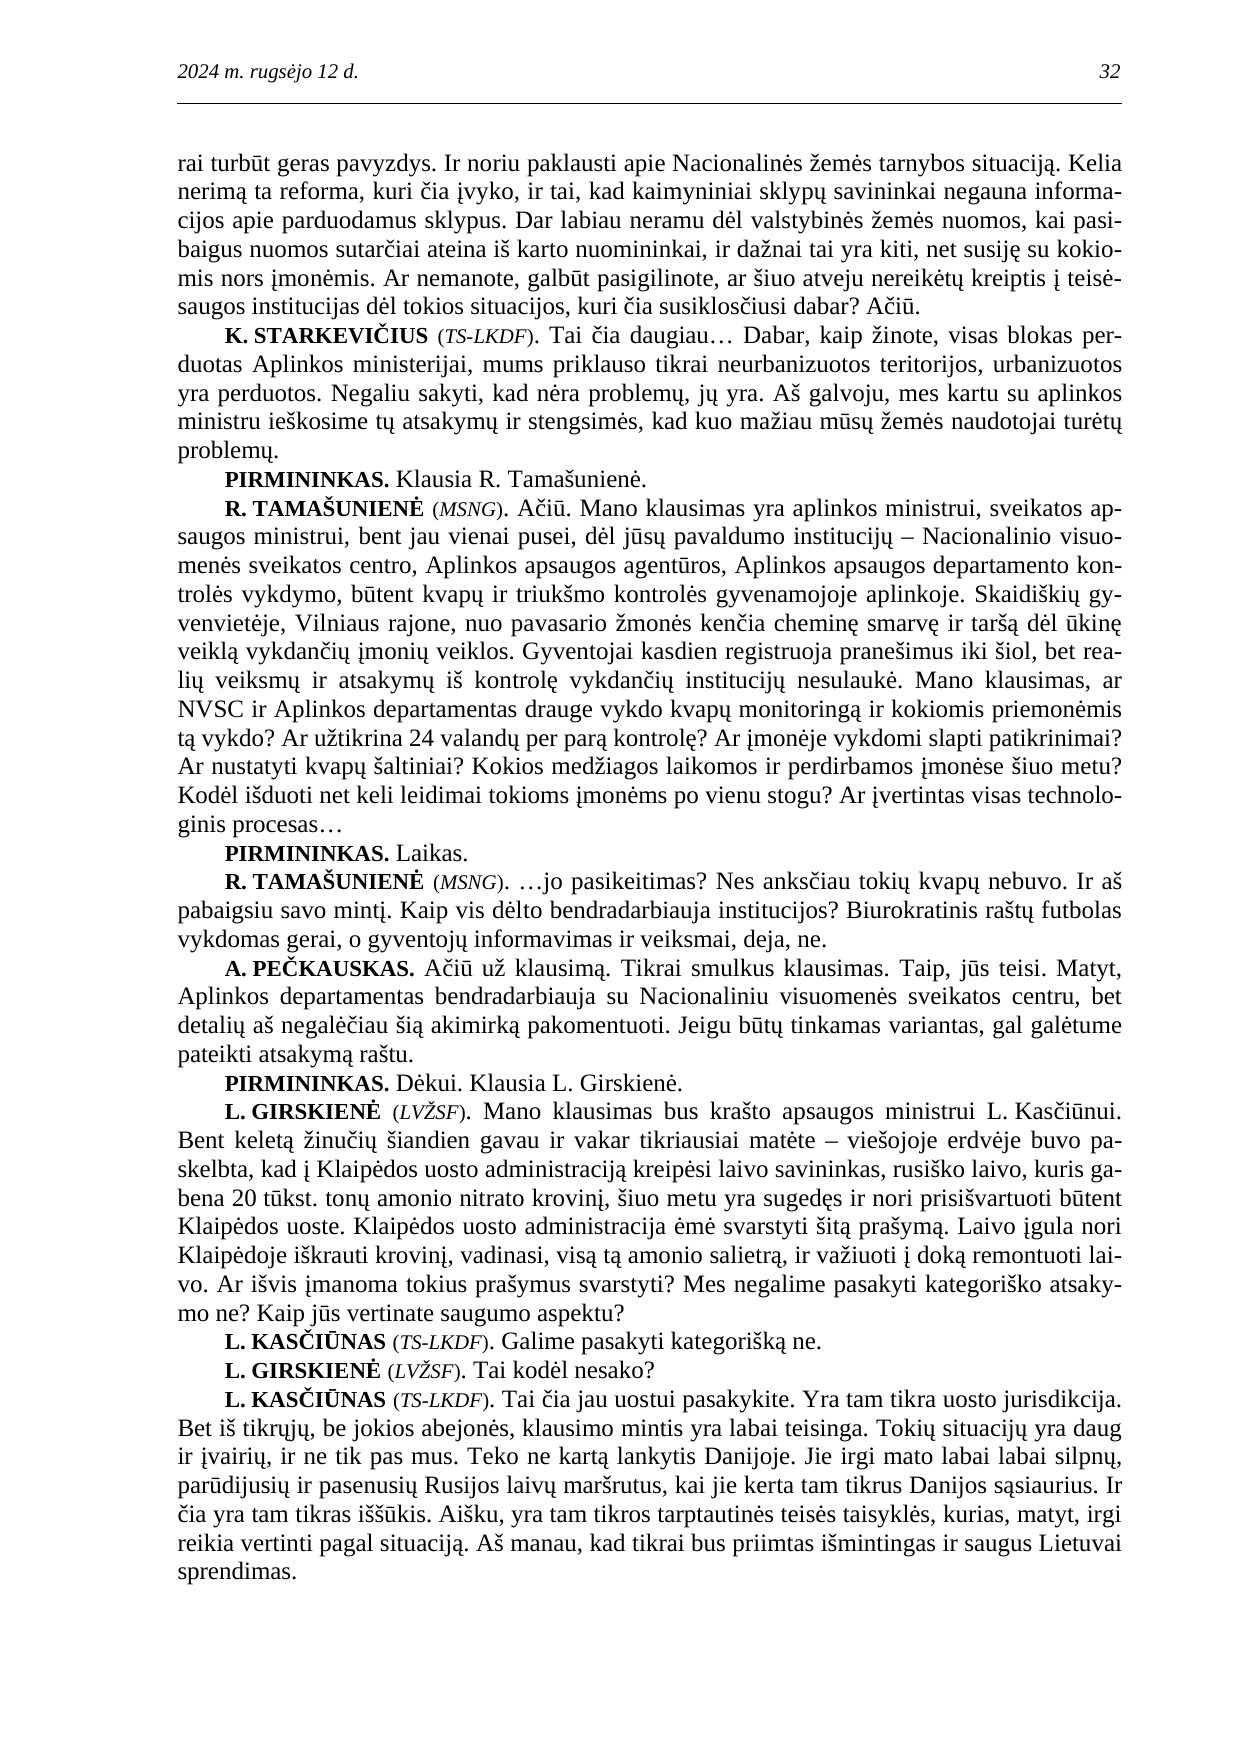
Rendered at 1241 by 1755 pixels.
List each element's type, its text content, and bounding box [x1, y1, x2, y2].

text R. TAMAŠUNIENĖ (MSNG). Ačiū. Ma­no klau­si­mas yra ap­lin­kos mi­nist­rui, svei­ka­tos ap­sau­gos mi­nist­rui, bent jau vie­nai pu­sei, dėl jū­sų pa­val­du­mo ins­ti­tu­ci­jų – Na­cio­na­li­nio vi­suo­me­nės svei­ka­tos cen­tro, Ap­lin­kos ap­sau­gos agen­tū­ros, Ap­lin­kos ap­sau­gos de­par­ta­men­to kon­tro­lės vyk­dy­mo, bū­tent kva­pų ir triukš­mo kon­tro­lės gy­ve­na­mo­jo­je ap­lin­ko­je. Skai­diš­kių gy­ven­vie­tė­je, Vil­niaus ra­jo­ne, nuo pa­va­sa­rio žmo­nės ken­čia che­mi­nę smar­vę ir tar­šą dėl ūki­nę veik­lą vyk­dan­čių įmo­nių veik­los. Gy­ven­to­jai kas­dien re­gist­ruo­ja pra­ne­ši­mus iki šiol, bet re­a­lių veiks­mų ir at­sa­ky­mų iš kon­tro­lę vyk­dan­čių ins­ti­tu­ci­jų ne­su­lau­kė. Ma­no klau­si­mas, ar NVSC ir Ap­lin­kos de­par­ta­men­tas drau­ge vyk­do kva­pų mo­ni­to­rin­gą ir ko­kio­mis prie­mo­nė­mis tą vyk­do? Ar už­tik­ri­na 24 va­lan­dų per pa­rą kon­­t­ro­­lę? Ar įmo­nė­je vyk­do­mi slap­ti pa­tik­ri­ni­mai? Ar nu­sta­ty­ti kva­pų šal­ti­niai? Ko­kios me­džia­gos lai­ko­mos ir per­dir­ba­mos įmo­nė­se šiuo me­tu? Ko­dėl iš­duo­ti net ke­li lei­di­mai to­kioms įmo­nėms po vie­nu sto­gu? Ar įver­tin­tas vi­sas tech­no­lo­gi­nis pro­ce­sas… [177, 493, 1122, 838]
text L. GIRSKIENĖ (LVŽSF). Ma­no klau­si­mas bus kraš­to ap­sau­gos mi­nist­rui L. Kas­čiū­nui. Bent ke­le­tą ži­nu­čių šian­dien ga­vau ir va­kar tik­riau­siai ma­tė­te – vie­šo­jo­je erd­vė­je bu­vo pa­skelb­ta, kad į Klai­pė­dos uos­to ad­mi­nist­ra­ci­ją krei­pė­si lai­vo sa­vi­nin­kas, ru­siš­ko lai­vo, ku­ris ga­be­na 20 tūkst. to­nų amo­nio nit­ra­to kro­vi­nį, šiuo me­tu yra su­ge­dęs ir no­ri pri­siš­var­tuo­ti bū­tent Klai­pė­dos uos­te. Klai­pė­dos uos­to ad­mi­nist­ra­ci­ja ėmė svars­ty­ti ši­tą pra­šy­mą. Lai­vo įgu­la no­ri Klai­pė­do­je iš­krau­ti kro­vi­nį, va­di­na­si, vi­są tą amo­nio sa­liet­rą, ir va­žiuo­ti į do­ką re­mon­tuo­ti lai­vo. Ar iš­vis įma­no­ma to­kius pra­šy­mus svars­ty­ti? Mes ne­ga­li­me pa­sa­ky­ti ka­te­go­riš­ko at­sa­ky­mo ne? Kaip jūs ver­ti­na­te sau­gu­mo as­pek­tu? [177, 1096, 1122, 1326]
text PIRMININKAS. Dė­kui. Klau­sia L. Girs­kie­nė. [177, 1068, 1122, 1096]
text K. STARKEVIČIUS (TS-LKDF). Tai čia dau­giau… Da­bar, kaip ži­no­te, vi­sas blo­kas per­duo­tas Ap­lin­kos mi­nis­te­ri­jai, mums pri­klau­so tik­rai neur­ba­ni­zuo­tos te­ri­to­ri­jos, ur­ba­ni­zuo­tos yra per­duo­tos. Ne­ga­liu sa­ky­ti, kad nė­ra pro­ble­mų, jų yra. Aš gal­vo­ju, mes kar­tu su ap­lin­kos mi­nist­ru ieš­ko­si­me tų at­sa­ky­mų ir steng­si­mės, kad kuo ma­žiau mū­sų že­mės nau­do­to­jai tu­rė­tų pro­ble­mų. [177, 320, 1122, 464]
text L. GIRSKIENĖ (LVŽSF). Tai ko­dėl ne­sa­ko? [177, 1355, 1122, 1384]
text R. TAMAŠUNIENĖ (MSNG). …jo pa­si­kei­ti­mas? Nes anks­čiau to­kių kva­pų ne­bu­vo. Ir aš pa­baig­siu sa­vo min­tį. Kaip vis dėl­to ben­dra­dar­biau­ja ins­ti­tu­ci­jos? Biu­ro­kratinis raš­tų fut­bo­las vyk­do­mas ge­rai, o gy­ven­to­jų in­for­ma­vi­mas ir veiks­mai, de­ja, ne. [177, 866, 1122, 953]
text PIRMININKAS. Klau­sia R. Ta­ma­šu­nie­nė. [177, 464, 1122, 493]
text L. KASČIŪNAS (TS-LKDF). Ga­li­me pa­sa­ky­ti ka­te­go­riš­ką ne. [177, 1326, 1122, 1355]
text rai tur­būt ge­ras pa­vyz­dys. Ir no­riu pa­klaus­ti apie Na­cio­na­li­nės že­mės tar­ny­bos si­tu­a­ci­ją. Ke­lia ne­ri­mą ta re­for­ma, ku­ri čia įvy­ko, ir tai, kad kai­my­ni­niai skly­pų sa­vi­nin­kai ne­gau­na in­for­ma­ci­jos apie par­duo­da­mus skly­pus. Dar la­biau ne­ra­mu dėl vals­ty­bi­nės že­mės nuo­mos, kai pa­si­bai­gus nuo­mos su­tar­čiai at­ei­na iš kar­to nuo­mi­nin­kai, ir daž­nai tai yra ki­ti, net su­si­ję su ko­kio­mis nors įmo­nė­mis. Ar ne­ma­no­te, gal­būt pa­si­gi­li­no­te, ar ši­uo at­ve­ju ne­rei­kė­tų kreip­tis į tei­sė­sau­gos ins­ti­tu­ci­jas dėl to­kios si­tu­a­ci­jos, ku­ri čia su­si­klos­čiu­si da­bar? Ačiū. [177, 148, 1122, 320]
text A. PEČKAUSKAS. Ačiū už klau­si­mą. Tik­rai smul­kus klau­si­mas. Taip, jūs tei­si. Ma­tyt, Ap­lin­kos de­par­ta­men­tas ben­dra­dar­biau­ja su Na­cio­na­li­niu vi­suo­me­nės svei­ka­tos cen­tru, bet de­ta­lių aš ne­ga­lė­čiau šią aki­mir­ką pa­ko­men­tuo­ti. Jei­gu bū­tų tin­ka­mas va­rian­tas, gal ga­lė­tu­me pa­teik­ti at­sa­ky­mą raš­tu. [177, 953, 1122, 1068]
text PIRMININKAS. Lai­kas. [177, 838, 1122, 866]
text L. KASČIŪNAS (TS-LKDF). Tai čia jau uos­tui pa­sa­ky­ki­te. Yra tam tik­ra uos­to ju­ris­dik­ci­ja. Bet iš tik­rų­jų, be jo­kios abe­jo­nės, klau­si­mo min­tis yra la­bai tei­sin­ga. To­kių si­tu­a­ci­jų yra daug ir įvai­rių, ir ne tik pas mus. Te­ko ne kar­tą lan­ky­tis Da­ni­jo­je. Jie ir­gi ma­to la­bai la­bai sil­pnų, pa­rū­di­ju­sių ir pa­se­nu­sių Ru­si­jos lai­vų marš­ru­tus, kai jie ker­ta tam tik­rus Da­ni­jos są­siau­rius. Ir čia yra tam tik­ras iš­šū­kis. Aiš­ku, yra tam tik­ros tarp­tau­ti­nės tei­sės tai­syk­lės, ku­rias, ma­tyt, ir­gi rei­kia ver­tin­ti pa­gal si­tu­a­ci­ją. Aš ma­nau, kad tik­rai bus pri­im­tas iš­min­tin­gas ir sau­gus Lie­tu­vai spren­di­mas. [177, 1384, 1122, 1585]
